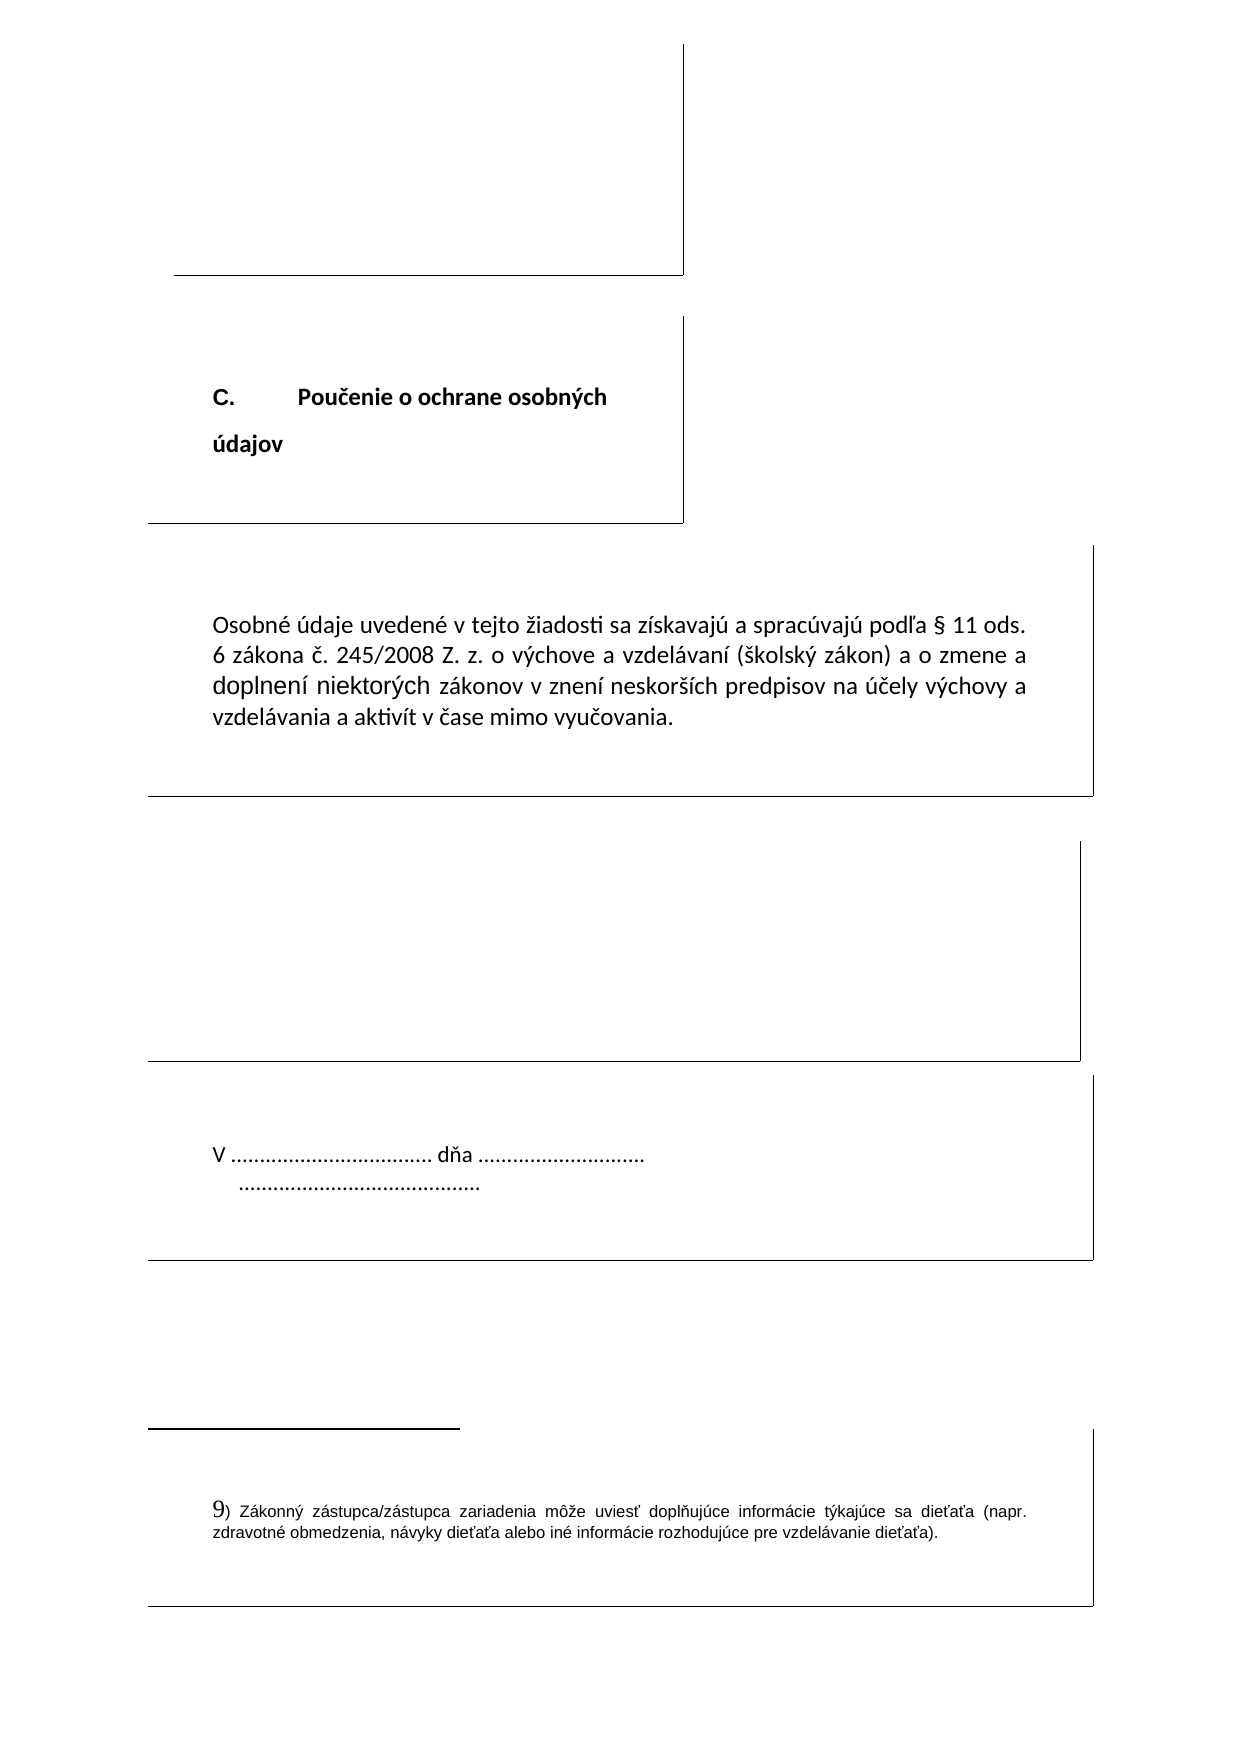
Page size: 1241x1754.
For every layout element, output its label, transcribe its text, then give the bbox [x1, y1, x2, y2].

list Poučenie o ochrane osobných údajov [148, 316, 683, 523]
text V ................................... dňa ............................. .......................................... [148, 1075, 1093, 1260]
text ) Zákonný zástupca/zástupca zariadenia môže uviesť doplňujúce informácie týkajúce sa dieťaťa (napr. zdravotné obmedzenia, návyky dieťaťa alebo iné informácie rozhodujúce pre vzdelávanie dieťaťa). [148, 1429, 1093, 1606]
text Osobné údaje uvedené v tejto žiadosti sa získavajú a spracúvajú podľa § 11 ods. 6 zákona č. 245/2008 Z. z. o výchove a vzdelávaní (školský zákon) a o zmene a doplnení niektorých zákonov v znení neskorších predpisov na účely výchovy a vzdelávania a aktivít v čase mimo vyučovania. [148, 544, 1093, 796]
